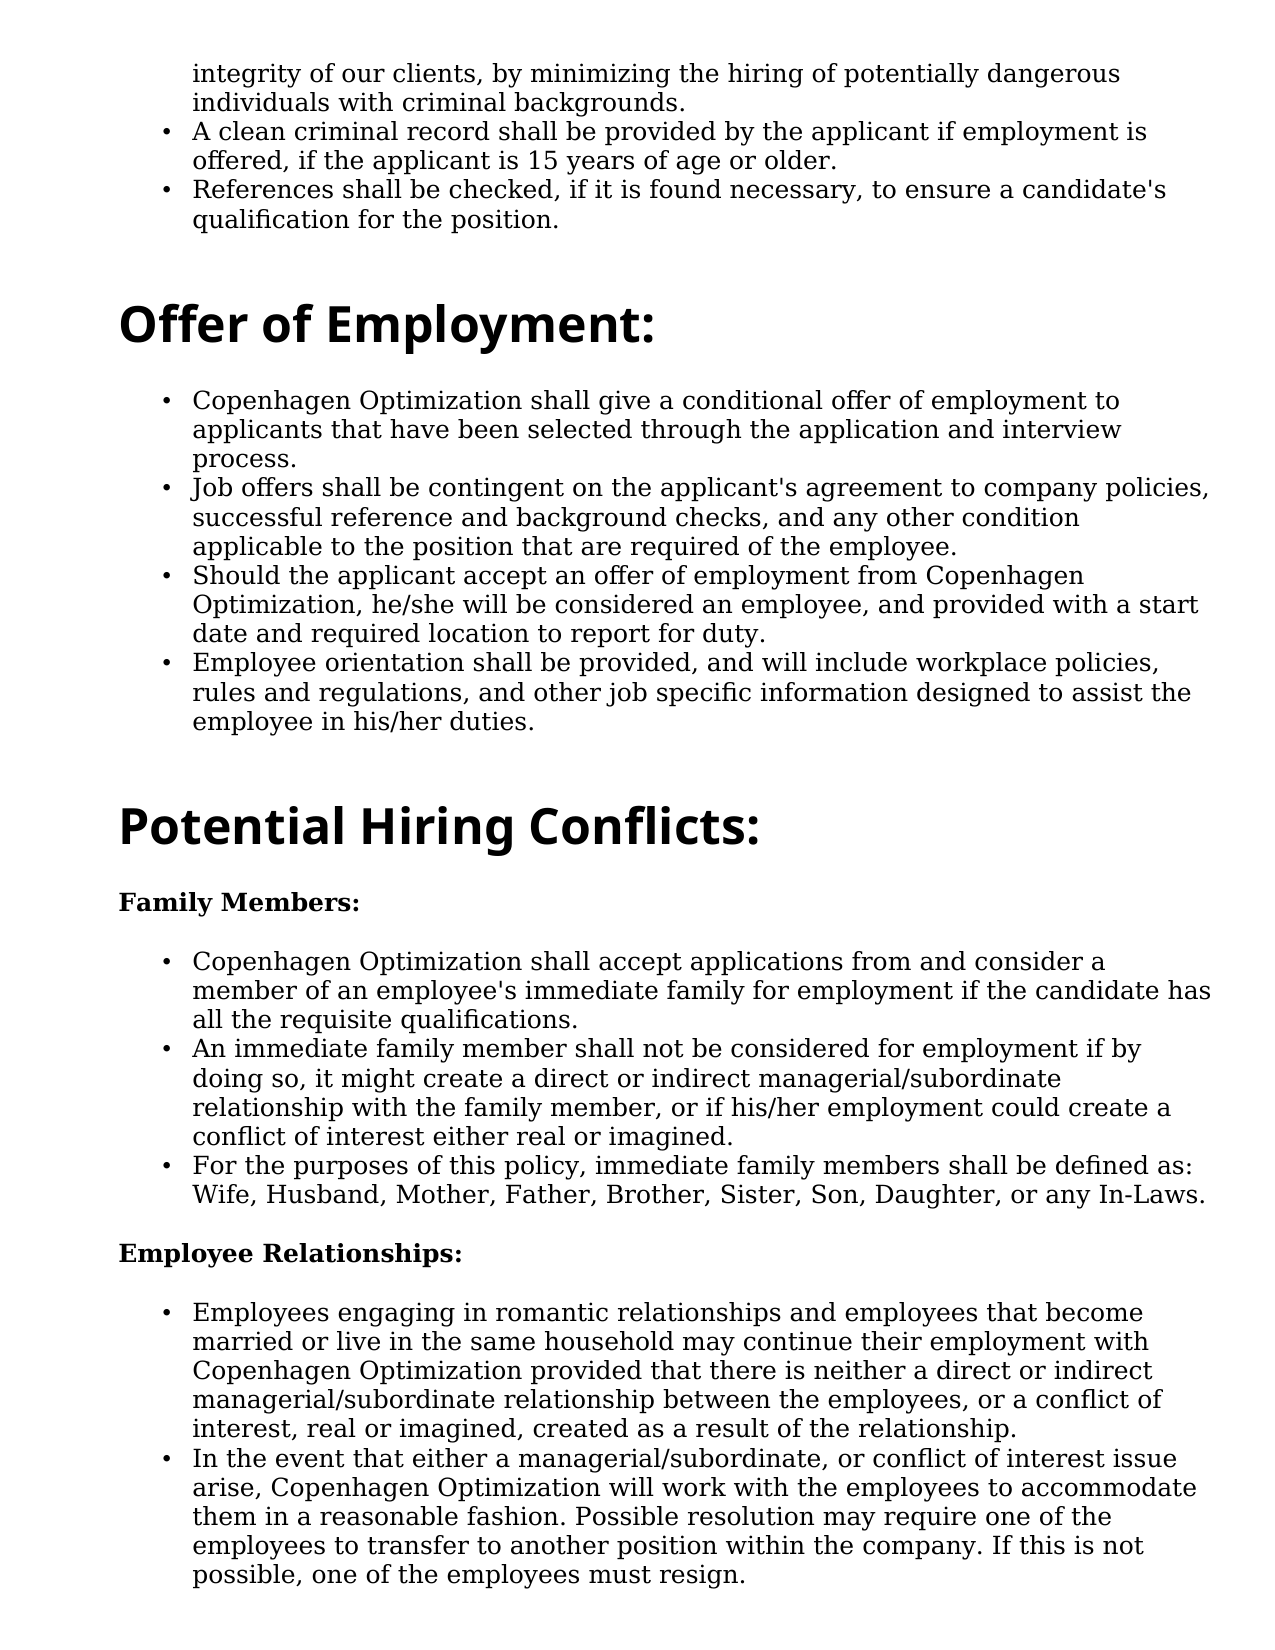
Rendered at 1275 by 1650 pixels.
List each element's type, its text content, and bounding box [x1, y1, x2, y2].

list An immediate family member shall not be considered for employment if by doing so, it might create a direct or indirect managerial/subordinate relationship with the family member, or if his/her employment could create a conflict of interest either real or imagined. [162, 1034, 1216, 1151]
text Employee Relationships: [118, 1239, 1216, 1268]
list integrity of our clients, by minimizing the hiring of potentially dangerous individuals with criminal backgrounds. [162, 59, 1216, 117]
list Copenhagen Optimization shall give a conditional offer of employment to applicants that have been selected through the application and interview process. [162, 386, 1216, 474]
text Family Members: [118, 888, 1216, 918]
list Copenhagen Optimization shall accept applications from and consider a member of an employee's immediate family for employment if the candidate has all the requisite qualifications. [162, 947, 1216, 1034]
list Should the applicant accept an offer of employment from Copenhagen Optimization, he/she will be considered an employee, and provided with a start date and required location to report for duty. [162, 561, 1216, 649]
list In the event that either a managerial/subordinate, or conflict of interest issue arise, Copenhagen Optimization will work with the employees to accommodate them in a reasonable fashion. Possible resolution may require one of the employees to transfer to another position within the company. If this is not possible, one of the employees must resign. [162, 1444, 1216, 1589]
list Job offers shall be contingent on the applicant's agreement to company policies, successful reference and background checks, and any other condition applicable to the position that are required of the employee. [162, 474, 1216, 561]
list For the purposes of this policy, immediate family members shall be defined as: Wife, Husband, Mother, Father, Brother, Sister, Son, Daughter, or any In-Laws. [162, 1151, 1216, 1209]
list A clean criminal record shall be provided by the applicant if employment is offered, if the applicant is 15 years of age or older. [162, 117, 1216, 176]
list Employee orientation shall be provided, and will include workplace policies, rules and regulations, and other job specific information designed to assist the employee in his/her duties. [162, 649, 1216, 736]
list References shall be checked, if it is found necessary, to ensure a candidate's qualification for the position. [162, 176, 1216, 234]
subtitle Potential Hiring Conflicts: [118, 791, 1216, 859]
list Employees engaging in romantic relationships and employees that become married or live in the same household may continue their employment with Copenhagen Optimization provided that there is neither a direct or indirect managerial/subordinate relationship between the employees, or a conflict of interest, real or imagined, created as a result of the relationship. [162, 1298, 1216, 1444]
subtitle Offer of Employment: [118, 288, 1216, 357]
